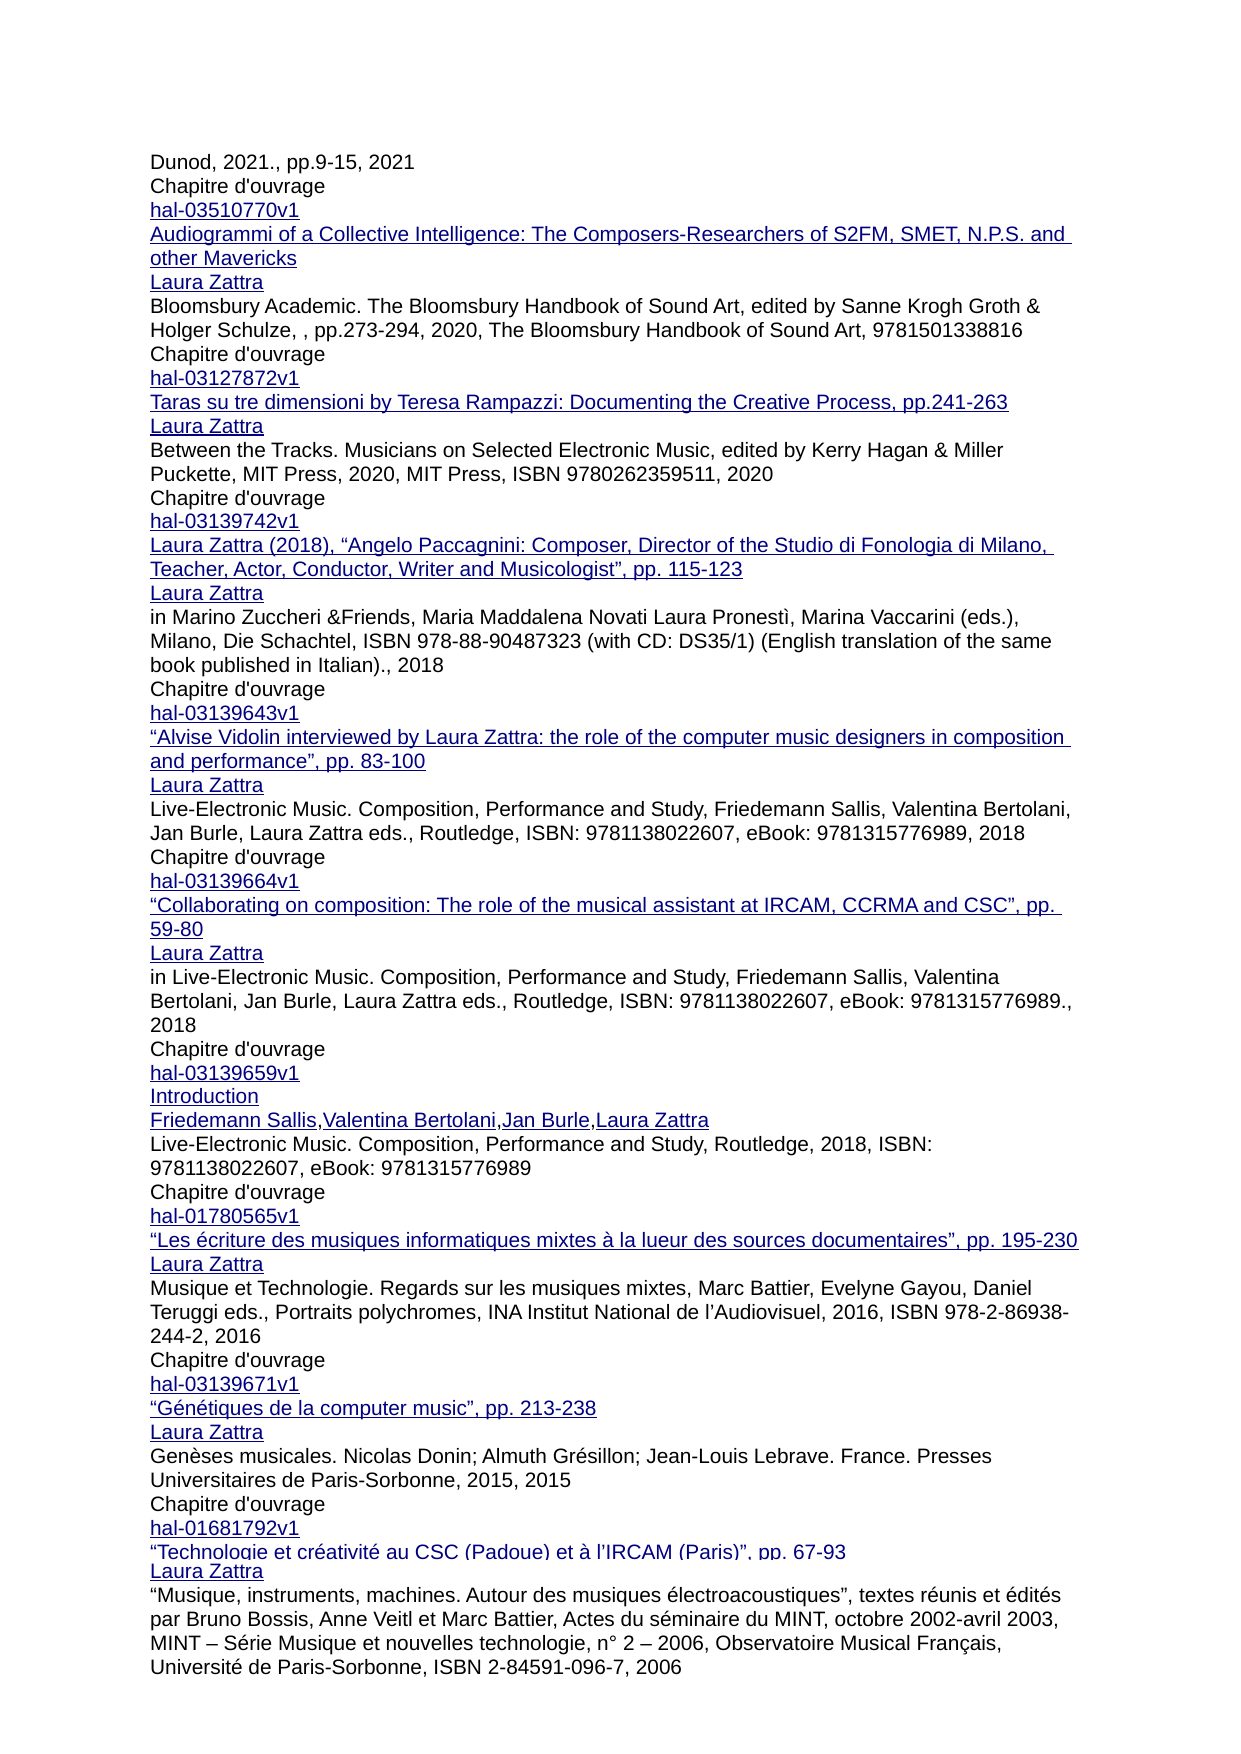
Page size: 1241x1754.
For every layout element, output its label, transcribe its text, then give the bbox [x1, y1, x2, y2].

table_cell Introduction Friedemann Sallis,Valentina Bertolani,Jan Burle,Laura Zattra Live-Electronic Music. Composition, Performance and Study, Routledge, 2018, ISBN: 9781138022607, eBook: 9781315776989 Chapitre d'ouvrage hal-01780565v1 [150, 1084, 1090, 1228]
table_cell Audiogrammi of a Collective Intelligence: The Composers-Researchers of S2FM, SMET, N.P.S. and other Mavericks Laura Zattra Bloomsbury Academic. The Bloomsbury Handbook of Sound Art, edited by Sanne Krogh Groth & Holger Schulze, , pp.273-294, 2020, The Bloomsbury Handbook of Sound Art, 9781501338816 Chapitre d'ouvrage hal-03127872v1 [150, 222, 1090, 389]
table_cell “Génétiques de la computer music”, pp. 213-238 Laura Zattra Genèses musicales. Nicolas Donin; Almuth Grésillon; Jean-Louis Lebrave. France. Presses Universitaires de Paris-Sorbonne, 2015, 2015 Chapitre d'ouvrage hal-01681792v1 [150, 1396, 1090, 1539]
table_cell Taras su tre dimensioni by Teresa Rampazzi: Documenting the Creative Process, pp.241-263 Laura Zattra Between the Tracks. Musicians on Selected Electronic Music, edited by Kerry Hagan & Miller Puckette, MIT Press, 2020, MIT Press, ISBN 9780262359511, 2020 Chapitre d'ouvrage hal-03139742v1 [150, 390, 1090, 533]
table_cell “Collaborating on composition: The role of the musical assistant at IRCAM, CCRMA and CSC”, pp. 59-80 Laura Zattra in Live-Electronic Music. Composition, Performance and Study, Friedemann Sallis, Valentina Bertolani, Jan Burle, Laura Zattra eds., Routledge, ISBN: 9781138022607, eBook: 9781315776989., 2018 Chapitre d'ouvrage hal-03139659v1 [150, 893, 1090, 1084]
table_cell “Alvise Vidolin interviewed by Laura Zattra: the role of the computer music designers in composition and performance”, pp. 83-100 Laura Zattra Live-Electronic Music. Composition, Performance and Study, Friedemann Sallis, Valentina Bertolani, Jan Burle, Laura Zattra eds., Routledge, ISBN: 9781138022607, eBook: 9781315776989, 2018 Chapitre d'ouvrage hal-03139664v1 [150, 725, 1090, 893]
table_cell “Technologie et créativité au CSC (Padoue) et à l’IRCAM (Paris)”, pp. 67-93 Laura Zattra “Musique, instruments, machines. Autour des musiques électroacoustiques”, textes réunis et édités par Bruno Bossis, Anne Veitl et Marc Battier, Actes du séminaire du MINT, octobre 2002-avril 2003, MINT – Série Musique et nouvelles technologie, n° 2 – 2006, Observatoire Musical Français, Université de Paris-Sorbonne, ISBN 2-84591-096-7, 2006 [150, 1540, 1090, 1679]
table_cell Laura Zattra (2018), “Angelo Paccagnini: Composer, Director of the Studio di Fonologia di Milano, Teacher, Actor, Conductor, Writer and Musicologist”, pp. 115-123 Laura Zattra in Marino Zuccheri &Friends, Maria Maddalena Novati Laura Pronestì, Marina Vaccarini (eds.), Milano, Die Schachtel, ISBN 978-88-90487323 (with CD: DS35/1) (English translation of the same book published in Italian)., 2018 Chapitre d'ouvrage hal-03139643v1 [150, 533, 1090, 725]
table_cell Dunod, 2021., pp.9-15, 2021 Chapitre d'ouvrage hal-03510770v1 [150, 150, 1090, 222]
table_cell “Les écriture des musiques informatiques mixtes à la lueur des sources documentaires”, pp. 195-230 Laura Zattra Musique et Technologie. Regards sur les musiques mixtes, Marc Battier, Evelyne Gayou, Daniel Teruggi eds., Portraits polychromes, INA Institut National de l’Audiovisuel, 2016, ISBN 978-2-86938-244-2, 2016 Chapitre d'ouvrage hal-03139671v1 [150, 1228, 1090, 1396]
